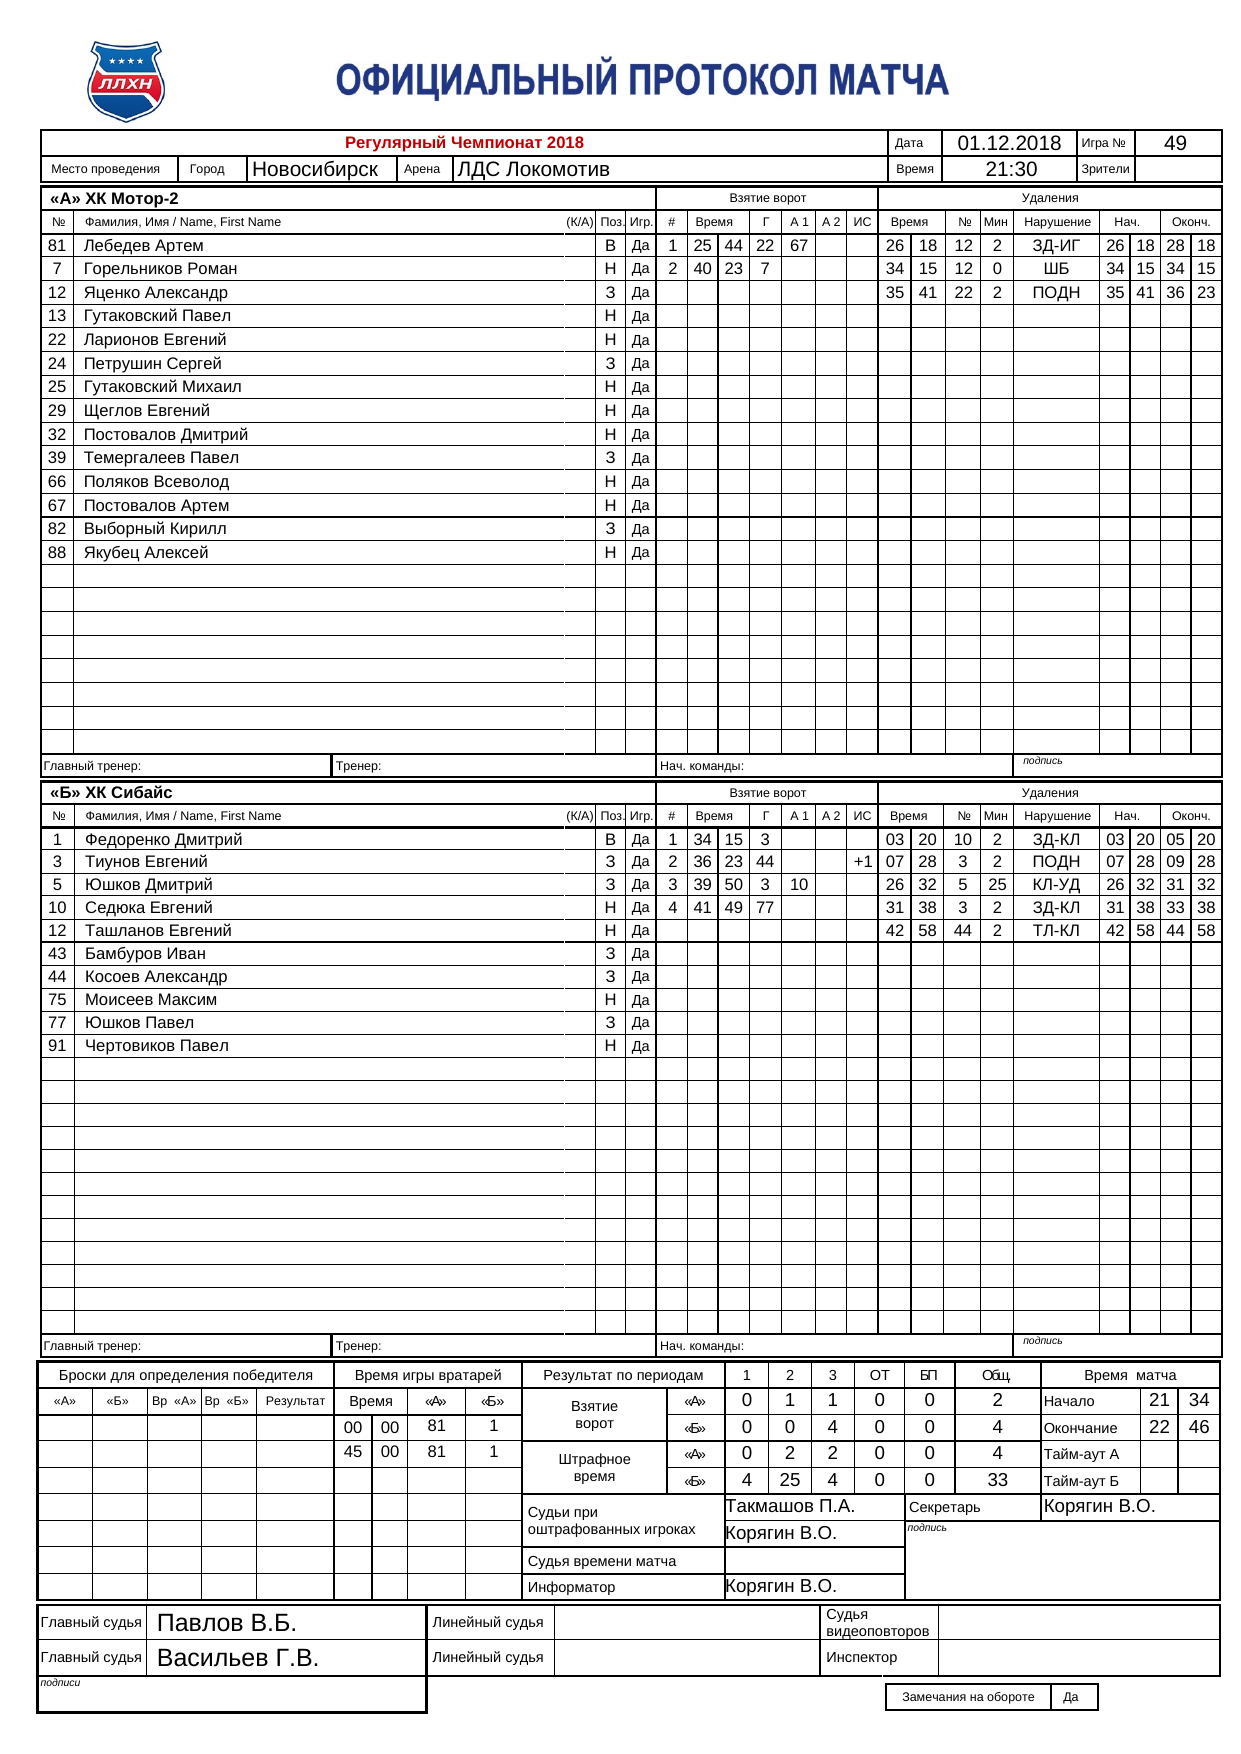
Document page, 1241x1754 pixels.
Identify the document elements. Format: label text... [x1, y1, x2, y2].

table_cell [750, 1058, 781, 1079]
table_cell [912, 1242, 943, 1264]
table_cell [912, 989, 943, 1011]
table_cell Юшков Павел [75, 1012, 564, 1033]
table_cell 58 [1192, 920, 1221, 941]
table_cell [912, 1196, 943, 1218]
table_cell [257, 1416, 333, 1440]
table_cell З [596, 850, 625, 872]
table_cell [946, 659, 980, 682]
table_cell ЗД-ИГ [1014, 235, 1099, 256]
table_cell [944, 1081, 980, 1103]
table_cell [657, 966, 687, 987]
table_cell Фамилия, Имя / Name, First Name [74, 211, 565, 233]
table_cell [1192, 541, 1221, 564]
table_cell [847, 518, 877, 540]
table_cell 3 [657, 874, 687, 895]
table_cell [1100, 1081, 1129, 1103]
table_cell [688, 518, 717, 540]
table_cell [847, 328, 877, 351]
table_cell [847, 920, 877, 941]
table_cell [626, 1311, 655, 1333]
table_cell [373, 1468, 407, 1493]
table_cell [879, 1173, 910, 1195]
table_cell [816, 1081, 846, 1103]
table_cell «А» [668, 1389, 724, 1413]
table_cell Н [596, 423, 625, 445]
table_cell [1161, 446, 1190, 469]
table_cell Да [626, 423, 655, 445]
table_cell [1161, 1311, 1190, 1333]
table_cell [1131, 1035, 1160, 1057]
table_cell [565, 494, 595, 516]
table_cell Павлов В.Б. [147, 1606, 425, 1639]
table_cell Н [596, 399, 625, 422]
table_cell [565, 1012, 595, 1033]
table_cell 10 [944, 829, 980, 849]
table_cell [626, 1196, 655, 1218]
table_cell Седюка Евгений [75, 896, 564, 918]
table_cell [981, 683, 1013, 706]
table_cell [981, 588, 1013, 611]
table_cell [1131, 683, 1160, 706]
table_cell [912, 1173, 943, 1195]
table_cell [1014, 446, 1099, 469]
table_cell [782, 588, 815, 611]
table_cell [719, 659, 749, 682]
table_cell [1131, 1127, 1160, 1149]
table_cell [42, 659, 73, 682]
table_cell [847, 1035, 877, 1057]
table_cell Инспектор [821, 1640, 938, 1675]
table_cell [657, 659, 687, 682]
table_cell Н [596, 470, 625, 493]
table_cell [847, 565, 877, 587]
table_cell [335, 1494, 371, 1520]
table_cell ТЛ-КЛ [1014, 920, 1099, 941]
table_cell [1131, 1311, 1160, 1333]
table_cell 12 [946, 257, 980, 280]
table_cell [688, 1219, 717, 1241]
table_cell [202, 1468, 256, 1493]
table_cell Да [626, 235, 655, 256]
table_cell 75 [42, 989, 74, 1011]
table_cell [1100, 352, 1129, 374]
table_cell [1192, 1265, 1221, 1287]
table_cell [202, 1494, 256, 1520]
table_cell 35 [1100, 281, 1129, 303]
table_cell (К/А) [565, 805, 595, 826]
table_cell [816, 636, 846, 658]
table_cell [750, 1265, 781, 1287]
table_cell Секретарь [906, 1495, 1040, 1520]
table_cell Информатор [523, 1575, 724, 1599]
table_cell 44 [1161, 920, 1190, 941]
table_cell [565, 1127, 595, 1149]
table_cell [816, 683, 846, 706]
table_cell Н [596, 376, 625, 398]
table_cell [816, 423, 846, 445]
table_cell [1192, 565, 1221, 587]
table_cell [1014, 1288, 1099, 1310]
table_cell [596, 1288, 625, 1310]
table_cell [1100, 1104, 1129, 1126]
table_cell [750, 1081, 781, 1103]
table_cell [750, 1219, 781, 1241]
table_cell Н [596, 896, 625, 918]
table_cell [688, 328, 717, 351]
table_cell Темергалеев Павел [74, 446, 564, 469]
table_cell [847, 636, 877, 658]
table_cell [657, 1058, 687, 1079]
table_cell [565, 874, 595, 895]
table_cell [1161, 518, 1190, 540]
table_cell [42, 588, 73, 611]
table_cell [816, 446, 846, 469]
table_cell [596, 1104, 625, 1126]
table_cell [939, 1606, 1219, 1639]
table_cell [946, 494, 980, 516]
table_cell [981, 565, 1013, 587]
table_cell Время [335, 1389, 407, 1413]
table_cell [1131, 730, 1160, 753]
table_cell [565, 588, 595, 611]
table_cell Время [889, 157, 941, 181]
table_cell [879, 659, 910, 682]
table_cell 5 [944, 874, 980, 895]
table_cell [257, 1521, 333, 1546]
table_cell [816, 399, 846, 422]
table_cell [879, 376, 910, 398]
table_cell [688, 446, 717, 469]
table_cell [946, 518, 980, 540]
table_cell [1161, 989, 1190, 1011]
table_cell [981, 1288, 1013, 1310]
table_cell [847, 305, 877, 327]
table_cell [657, 281, 687, 303]
table_cell [1192, 1288, 1221, 1310]
table_cell Судьи при оштрафованных игроках [523, 1495, 724, 1546]
table_cell [816, 1173, 846, 1195]
table_cell [626, 1150, 655, 1172]
table_cell 0 [905, 1415, 954, 1440]
table_cell [1014, 423, 1099, 445]
table_header Игра № [1078, 131, 1134, 155]
table_cell [42, 1196, 74, 1218]
table_cell 18 [1131, 235, 1160, 256]
table_cell [883, 1677, 1220, 1681]
table_cell [596, 1081, 625, 1103]
table_cell [657, 494, 687, 516]
table_cell [657, 518, 687, 540]
table_cell ПОДН [1014, 850, 1099, 872]
table_cell [626, 636, 655, 658]
table_cell [1131, 659, 1160, 682]
table_cell 13 [42, 305, 73, 327]
table_cell Вр «А» [148, 1389, 201, 1413]
table_cell [944, 1219, 980, 1241]
table_cell [1161, 683, 1190, 706]
table_cell [912, 446, 945, 469]
table_cell Корягин В.О. [726, 1521, 904, 1546]
table_cell [1161, 943, 1190, 964]
table_cell 28 [1161, 235, 1190, 256]
table_cell «А» [668, 1442, 724, 1467]
table_cell [1131, 943, 1160, 964]
table_cell Горельников Роман [74, 257, 564, 280]
table_cell 4 [956, 1442, 1040, 1467]
table_cell 2 [812, 1442, 854, 1467]
table_header Время матча [1042, 1363, 1219, 1387]
table_cell [93, 1468, 147, 1493]
table_cell [816, 541, 846, 564]
table_cell [373, 1547, 407, 1573]
table_cell [816, 305, 846, 327]
table_cell [912, 541, 945, 564]
table_cell [750, 636, 781, 658]
table_cell [981, 399, 1013, 422]
table_cell [626, 1265, 655, 1287]
table_cell «А» [408, 1389, 465, 1413]
table_cell 0 [855, 1415, 904, 1440]
table_cell [75, 1127, 564, 1149]
table_cell 22 [946, 281, 980, 303]
table_cell [1161, 612, 1190, 634]
table_cell [719, 494, 749, 516]
table_cell [565, 352, 595, 374]
table_cell [1161, 565, 1190, 587]
table_cell [1131, 707, 1160, 729]
table_cell «А» [39, 1389, 92, 1413]
table_cell Нарушение [1014, 211, 1099, 233]
table_cell [719, 352, 749, 374]
table_cell [1161, 966, 1190, 987]
table_cell [1099, 1682, 1220, 1711]
table_cell [816, 920, 846, 941]
table_cell [816, 494, 846, 516]
table_cell № [42, 805, 74, 826]
table_cell Моисеев Максим [75, 989, 564, 1011]
table_cell [1192, 399, 1221, 422]
table_cell А 1 [782, 211, 815, 233]
table_cell [847, 588, 877, 611]
table_cell [719, 989, 749, 1011]
table_cell [912, 588, 945, 611]
table_cell Оконч. [1161, 211, 1221, 233]
table_cell [750, 683, 781, 706]
table_cell [879, 1150, 910, 1172]
table_cell Поз. [596, 805, 625, 826]
table_cell [1100, 305, 1129, 327]
table_cell 18 [1192, 235, 1221, 256]
table_cell Да [626, 376, 655, 398]
table_cell ИС [847, 805, 877, 826]
table_cell [847, 966, 877, 987]
table_cell [816, 707, 846, 729]
table_cell [688, 966, 717, 987]
table_cell [1161, 588, 1190, 611]
table_cell [1100, 730, 1129, 753]
table_cell 12 [42, 281, 73, 303]
table_cell [148, 1416, 201, 1440]
table_cell [750, 399, 781, 422]
table_cell [946, 328, 980, 351]
table_cell [782, 399, 815, 422]
table_cell [1100, 966, 1129, 987]
table_cell [74, 612, 564, 634]
table_cell 45 [335, 1441, 371, 1467]
table_cell [688, 1311, 717, 1333]
table_cell [1100, 612, 1129, 634]
table_cell [879, 565, 910, 587]
table_cell 4 [726, 1468, 768, 1493]
table_cell [1131, 494, 1160, 516]
table_cell [750, 518, 781, 540]
table_cell [1100, 446, 1129, 469]
table_cell [946, 352, 980, 374]
table_cell [946, 707, 980, 729]
table_cell Линейный судья [428, 1640, 554, 1675]
table_cell [1131, 446, 1160, 469]
table_cell КЛ-УД [1014, 874, 1099, 895]
table_header ОТ [855, 1363, 904, 1387]
table_cell З [596, 1012, 625, 1033]
table_cell [42, 1104, 74, 1126]
table_cell [816, 1127, 846, 1149]
table_cell [565, 1242, 595, 1264]
table_cell Н [596, 328, 625, 351]
table_cell [688, 707, 717, 729]
table_cell 4 [812, 1415, 854, 1440]
table_cell Штрафное время [523, 1442, 666, 1493]
table_cell 28 [912, 850, 943, 872]
table_cell [39, 1494, 92, 1520]
table_cell подпись [1014, 1335, 1221, 1356]
table_cell [626, 588, 655, 611]
table_cell [565, 920, 595, 941]
table_cell [1100, 1311, 1129, 1333]
table_cell [75, 1288, 564, 1310]
table_cell [1192, 707, 1221, 729]
table_cell [719, 446, 749, 469]
table_cell Тайм-аут А [1042, 1441, 1140, 1467]
table_cell [93, 1416, 147, 1440]
table_cell [816, 1288, 846, 1310]
table_cell [847, 494, 877, 516]
table_cell [719, 1104, 749, 1126]
table_cell [1136, 157, 1221, 181]
table_cell [1161, 707, 1190, 729]
table_cell [1192, 989, 1221, 1011]
table_cell [657, 352, 687, 374]
table_cell [1100, 328, 1129, 351]
table_cell [816, 328, 846, 351]
table_cell [1014, 1104, 1099, 1126]
table_cell [847, 874, 877, 895]
table_cell [750, 446, 781, 469]
table_cell [1131, 399, 1160, 422]
table_cell Нарушение [1014, 805, 1099, 826]
table_cell 25 [688, 235, 717, 256]
table_cell [1192, 352, 1221, 374]
table_cell Нач. [1100, 805, 1160, 826]
table_cell 3 [944, 896, 980, 918]
table_cell [782, 257, 815, 280]
table_cell [626, 1219, 655, 1241]
table_cell [565, 730, 595, 753]
table_cell [981, 1012, 1013, 1033]
table_cell [946, 541, 980, 564]
table_cell [981, 352, 1013, 374]
table_cell [816, 1058, 846, 1079]
table_cell 0 [981, 257, 1013, 280]
table_cell [782, 943, 815, 964]
table_cell [816, 1265, 846, 1287]
table_cell [879, 989, 910, 1011]
table_cell [657, 446, 687, 469]
table_cell [335, 1574, 371, 1599]
table_cell [946, 399, 980, 422]
table_cell [565, 281, 595, 303]
table_cell [202, 1547, 256, 1573]
table_cell [847, 1127, 877, 1149]
table_cell [555, 1606, 819, 1639]
table_cell [1131, 1012, 1160, 1033]
table_cell [1161, 1012, 1190, 1033]
table_cell [466, 1468, 521, 1493]
table_cell 09 [1161, 850, 1190, 872]
table_cell [981, 1150, 1013, 1172]
table_cell «Б» [93, 1389, 147, 1413]
table_cell 3 [944, 850, 980, 872]
table_cell 15 [1131, 257, 1160, 280]
table_cell [565, 612, 595, 634]
table_cell [1141, 1441, 1177, 1467]
table_cell [847, 989, 877, 1011]
table_cell [981, 1242, 1013, 1264]
table_cell [847, 446, 877, 469]
table_cell [148, 1441, 201, 1467]
table_cell [1192, 1242, 1221, 1264]
table_cell [847, 1196, 877, 1218]
table_cell [879, 1012, 910, 1033]
table_cell [879, 1242, 910, 1264]
table_cell [148, 1574, 201, 1599]
table_cell 21:30 [943, 157, 1076, 181]
table_cell Нач. команды: [657, 755, 1012, 776]
table_cell [750, 707, 781, 729]
table_cell Окончание [1042, 1415, 1140, 1440]
table_cell [75, 1104, 564, 1126]
table_cell [946, 636, 980, 658]
table_cell [750, 943, 781, 964]
table_cell [847, 1265, 877, 1287]
table_cell [657, 1035, 687, 1057]
table_cell [565, 1081, 595, 1103]
table_cell [565, 1196, 595, 1218]
table_cell [782, 446, 815, 469]
table_cell [565, 446, 595, 469]
table_cell [847, 1058, 877, 1079]
table_cell Взятие ворот [523, 1389, 666, 1440]
table_cell [816, 659, 846, 682]
table_cell Начало [1042, 1389, 1140, 1413]
table_cell 88 [42, 541, 73, 564]
table_cell А 2 [816, 805, 846, 826]
table_cell [42, 1058, 74, 1079]
table_cell [782, 636, 815, 658]
table_cell 2 [981, 281, 1013, 303]
table_cell [847, 281, 877, 303]
table_cell 33 [1161, 896, 1190, 918]
table_cell подпись [906, 1522, 1219, 1599]
table_cell [1100, 1035, 1129, 1057]
table_cell [879, 1081, 910, 1103]
table_cell 58 [1131, 920, 1160, 941]
table_cell [719, 328, 749, 351]
table_cell [912, 1150, 943, 1172]
table_cell [565, 376, 595, 398]
table_cell [42, 1173, 74, 1195]
table_cell [42, 612, 73, 634]
table_cell [847, 1219, 877, 1241]
table_cell [879, 1265, 910, 1287]
table_cell Время [879, 211, 945, 233]
table_cell 1 [466, 1441, 521, 1467]
table_cell [1161, 1104, 1190, 1126]
table_cell 38 [1131, 896, 1160, 918]
table_cell Зрители [1078, 157, 1134, 181]
table_cell [565, 989, 595, 1011]
table_cell [782, 612, 815, 634]
table_cell [657, 943, 687, 964]
table_cell [657, 683, 687, 706]
table_cell [657, 1150, 687, 1172]
table_cell [782, 1104, 815, 1126]
table_cell [93, 1521, 147, 1546]
table_cell [981, 1265, 1013, 1287]
table_cell Выборный Кирилл [74, 518, 564, 540]
table_cell [782, 966, 815, 987]
table_cell [847, 683, 877, 706]
table_cell [912, 943, 943, 964]
table_cell [816, 1311, 846, 1333]
table_header Время игры вратарей [335, 1363, 521, 1387]
table_cell [657, 636, 687, 658]
table_cell Чертовиков Павел [75, 1035, 564, 1057]
table_cell [657, 730, 687, 753]
table_cell [1161, 328, 1190, 351]
table_cell [1100, 1127, 1129, 1149]
table_cell [981, 989, 1013, 1011]
table_cell [1014, 1311, 1099, 1333]
table_cell [719, 470, 749, 493]
table_cell [657, 707, 687, 729]
table_cell [657, 470, 687, 493]
table_cell ЗД-КЛ [1014, 829, 1099, 849]
table_cell [750, 1104, 781, 1126]
table_cell [75, 1150, 564, 1172]
table_cell [596, 612, 625, 634]
table_cell [1131, 588, 1160, 611]
table_cell [626, 1242, 655, 1264]
table_cell [1192, 659, 1221, 682]
table_cell [39, 1441, 92, 1467]
table_cell 36 [1161, 281, 1190, 303]
table_cell [1192, 612, 1221, 634]
table_cell [626, 1127, 655, 1149]
table_cell [257, 1547, 333, 1573]
table_cell 44 [944, 920, 980, 941]
table_cell Поляков Всеволод [74, 470, 564, 493]
table_cell ЛДС Локомотив [454, 157, 887, 181]
table_cell [750, 1288, 781, 1310]
table_cell [750, 1012, 781, 1033]
table_cell 91 [42, 1035, 74, 1057]
table_cell [1161, 305, 1190, 327]
table_cell Поз. [596, 211, 625, 233]
table_cell [782, 1173, 815, 1195]
table_cell [847, 1104, 877, 1126]
table_cell [782, 1196, 815, 1218]
table_cell [946, 565, 980, 587]
table_cell [565, 1035, 595, 1057]
table_header «А» ХК Мотор-2 [42, 188, 655, 209]
table_cell [939, 1640, 1219, 1675]
table_cell [202, 1521, 256, 1546]
table_cell [39, 1547, 92, 1573]
table_cell «Б» [668, 1468, 724, 1493]
table_cell 3 [42, 850, 74, 872]
table_cell [1131, 352, 1160, 374]
table_cell [688, 612, 717, 634]
table_cell [1014, 376, 1099, 398]
table_cell [657, 305, 687, 327]
table_cell [816, 1219, 846, 1241]
table_cell [719, 1311, 749, 1333]
table_cell 05 [1161, 829, 1190, 849]
table_cell [1014, 494, 1099, 516]
table_cell [719, 1265, 749, 1287]
table_cell [688, 1288, 717, 1310]
table_cell «Б » [466, 1389, 521, 1413]
table_cell [719, 1012, 749, 1033]
table_cell [816, 896, 846, 918]
table_cell 1 [812, 1389, 854, 1413]
table_cell 32 [42, 423, 73, 445]
table_cell 44 [719, 235, 749, 256]
table_cell [981, 1311, 1013, 1333]
table_cell З [596, 518, 625, 540]
table_cell [657, 588, 687, 611]
table_cell 81 [408, 1441, 465, 1467]
table_cell [93, 1494, 147, 1520]
table_cell [946, 470, 980, 493]
table_cell [626, 1173, 655, 1195]
table_cell [688, 565, 717, 587]
table_cell [1014, 636, 1099, 658]
table_cell Да [626, 850, 655, 872]
table_cell Арена [398, 157, 452, 181]
table_cell [879, 730, 910, 753]
table_cell 0 [726, 1442, 768, 1467]
table_cell [981, 423, 1013, 445]
table_cell [1014, 683, 1099, 706]
table_cell [981, 470, 1013, 493]
table_cell [408, 1468, 465, 1493]
table_cell [816, 989, 846, 1011]
table_cell [750, 966, 781, 987]
table_cell [912, 636, 945, 658]
table_cell [688, 494, 717, 516]
table_cell [847, 943, 877, 964]
table_cell 20 [1131, 829, 1160, 849]
table_cell Главный судья [39, 1606, 146, 1639]
table_cell [596, 683, 625, 706]
table_cell [42, 1311, 74, 1333]
table_cell Судья видеоповторов [821, 1606, 938, 1639]
table_cell [879, 1288, 910, 1310]
table_cell [688, 376, 717, 398]
table_cell 25 [981, 874, 1013, 895]
table_cell Н [596, 305, 625, 327]
table_cell [944, 1288, 980, 1310]
table_cell 4 [812, 1468, 854, 1493]
table_cell «Б» [668, 1415, 724, 1440]
table_cell [719, 565, 749, 587]
table_cell 49 [719, 896, 749, 918]
table_cell [565, 683, 595, 706]
table_cell 25 [42, 376, 73, 398]
table_cell [257, 1574, 333, 1599]
table_header Результат по периодам [523, 1363, 724, 1387]
table_cell [1161, 399, 1190, 422]
table_cell 82 [42, 518, 73, 540]
table_cell [847, 612, 877, 634]
table_cell [750, 376, 781, 398]
table_cell [1161, 541, 1190, 564]
table_cell [944, 1012, 980, 1033]
table_cell [565, 470, 595, 493]
table_cell [1161, 423, 1190, 445]
table_cell [912, 707, 945, 729]
table_cell 28 [1192, 850, 1221, 872]
table_cell [596, 1265, 625, 1287]
table_cell [1100, 1058, 1129, 1079]
table_cell [1131, 1196, 1160, 1218]
table_cell [565, 966, 595, 987]
table_cell [816, 1012, 846, 1033]
table_cell [879, 1127, 910, 1149]
table_cell [1014, 1196, 1099, 1218]
table_cell [782, 1150, 815, 1172]
table_cell [912, 305, 945, 327]
table_cell [466, 1521, 521, 1546]
table_cell [1192, 636, 1221, 658]
table_cell [816, 257, 846, 280]
table_cell 1 [466, 1416, 521, 1440]
table_cell [1100, 1219, 1129, 1241]
table_cell [1014, 541, 1099, 564]
table_cell 10 [42, 896, 74, 918]
table_cell [1161, 1150, 1190, 1172]
table_cell [657, 1012, 687, 1033]
table_cell [981, 1104, 1013, 1126]
table_cell [719, 376, 749, 398]
table_header 49 [1136, 131, 1221, 155]
table_cell [1100, 541, 1129, 564]
table_cell [879, 1058, 910, 1079]
table_cell [657, 1173, 687, 1195]
table_cell [1100, 683, 1129, 706]
table_cell [688, 588, 717, 611]
table_cell 32 [912, 874, 943, 895]
table_cell [847, 1081, 877, 1103]
table_cell 4 [956, 1415, 1040, 1440]
table_cell 0 [855, 1389, 904, 1413]
table_cell [1131, 328, 1160, 351]
table_cell Тайм-аут Б [1042, 1468, 1140, 1493]
table_cell Постовалов Артем [74, 494, 564, 516]
table_cell [565, 1173, 595, 1195]
table_cell [565, 1104, 595, 1126]
table_cell [565, 896, 595, 918]
table_cell [1192, 376, 1221, 398]
table_cell [981, 1127, 1013, 1149]
table_cell [782, 518, 815, 540]
table_cell Юшков Дмитрий [75, 874, 564, 895]
table_cell [42, 1127, 74, 1149]
table_cell [1100, 1012, 1129, 1033]
table_cell [39, 1574, 92, 1599]
table_cell [981, 305, 1013, 327]
table_header Дата [889, 131, 941, 155]
table_cell [1100, 399, 1129, 422]
table_cell 41 [688, 896, 717, 918]
table_cell [657, 1288, 687, 1310]
table_cell [565, 1311, 595, 1333]
table_cell [912, 494, 945, 516]
table_cell [1100, 518, 1129, 540]
table_cell [946, 446, 980, 469]
table_cell # [657, 211, 687, 233]
table_cell [565, 399, 595, 422]
table_cell [657, 1242, 687, 1264]
table_cell [1192, 588, 1221, 611]
table_cell ШБ [1014, 257, 1099, 280]
table_cell 34 [1161, 257, 1190, 280]
table_cell Н [596, 1035, 625, 1057]
table_cell 0 [769, 1415, 811, 1440]
table_cell [408, 1521, 465, 1546]
table_cell [879, 446, 910, 469]
table_cell Васильев Г.В. [147, 1640, 425, 1675]
table_cell [1161, 1058, 1190, 1079]
table_cell Корягин В.О. [1042, 1495, 1219, 1520]
table_cell [1100, 659, 1129, 682]
table_cell [626, 612, 655, 634]
table_cell 81 [408, 1416, 465, 1440]
table_cell [565, 257, 595, 280]
table_cell [912, 1311, 943, 1333]
table_cell [719, 943, 749, 964]
table_cell [981, 1219, 1013, 1241]
table_cell [688, 943, 717, 964]
table_cell 38 [1192, 896, 1221, 918]
table_cell [847, 470, 877, 493]
table_cell 1 [657, 829, 687, 849]
table_cell [148, 1468, 201, 1493]
table_cell [782, 1288, 815, 1310]
table_cell 07 [879, 850, 910, 872]
table_cell [74, 659, 564, 682]
table_cell [565, 328, 595, 351]
table_header Общ. [956, 1363, 1040, 1387]
table_cell [981, 446, 1013, 469]
table_cell [1161, 1127, 1190, 1149]
table_cell [816, 1035, 846, 1057]
table_cell [1014, 989, 1099, 1011]
table_cell [75, 1081, 564, 1103]
table_cell [750, 588, 781, 611]
table_cell [1192, 1012, 1221, 1033]
table_cell [847, 235, 877, 256]
table_cell [816, 565, 846, 587]
table_cell [466, 1494, 521, 1520]
table_cell [1014, 1081, 1099, 1103]
table_cell [912, 966, 943, 987]
table_cell 00 [335, 1416, 371, 1440]
table_cell [408, 1574, 465, 1599]
table_cell 34 [688, 829, 717, 849]
table_cell Время [879, 805, 943, 826]
table_cell Якубец Алексей [74, 541, 564, 564]
table_cell [879, 399, 910, 422]
table_cell [912, 1265, 943, 1287]
table_cell [879, 305, 910, 327]
table_cell [981, 943, 1013, 964]
table_cell [847, 541, 877, 564]
table_cell 0 [855, 1468, 904, 1493]
table_cell [148, 1547, 201, 1573]
table_cell [1014, 1012, 1099, 1033]
table_cell 43 [42, 943, 74, 964]
table_cell [912, 1219, 943, 1241]
table_cell [626, 565, 655, 587]
table_cell [1014, 352, 1099, 374]
table_cell [750, 1127, 781, 1149]
table_cell [1161, 494, 1190, 516]
table_cell [944, 1058, 980, 1079]
table_cell [750, 541, 781, 564]
table_cell [1014, 1173, 1099, 1195]
table_cell [912, 399, 945, 422]
table_cell Да [626, 966, 655, 987]
table_cell [946, 588, 980, 611]
table_cell [750, 1173, 781, 1195]
table_cell Г [750, 211, 781, 233]
table_cell [1131, 305, 1160, 327]
table_cell Да [626, 1035, 655, 1057]
table_cell [1014, 730, 1099, 753]
table_cell [688, 1035, 717, 1057]
table_cell [657, 1104, 687, 1126]
table_cell [565, 1150, 595, 1172]
table_cell [39, 1416, 92, 1440]
table_cell [1100, 376, 1129, 398]
table_cell [816, 1104, 846, 1126]
table_cell [946, 730, 980, 753]
table_cell [1100, 636, 1129, 658]
table_cell [657, 1265, 687, 1287]
table_cell [688, 636, 717, 658]
table_cell Да [626, 518, 655, 540]
table_cell [816, 1242, 846, 1264]
table_cell [657, 399, 687, 422]
table_cell [879, 707, 910, 729]
table_cell № [42, 211, 73, 233]
table_header Замечания на обороте [887, 1685, 1050, 1709]
table_cell [946, 612, 980, 634]
table_cell 22 [1141, 1415, 1177, 1440]
table_cell [879, 470, 910, 493]
table_cell [1131, 1265, 1160, 1287]
table_cell [946, 683, 980, 706]
table_cell Лебедев Артем [74, 235, 564, 256]
table_cell [1192, 1150, 1221, 1172]
table_cell [93, 1574, 147, 1599]
table_cell [1100, 565, 1129, 587]
table_cell [750, 730, 781, 753]
table_cell № [946, 211, 980, 233]
table_cell Да [626, 257, 655, 280]
table_cell [912, 659, 945, 682]
table_cell [719, 1035, 749, 1057]
table_cell [946, 423, 980, 445]
table_cell [782, 1012, 815, 1033]
table_cell [626, 1288, 655, 1310]
table_cell Время [688, 805, 749, 826]
table_cell [75, 1311, 564, 1333]
table_cell [596, 1311, 625, 1333]
table_cell [782, 829, 815, 849]
table_cell [688, 1196, 717, 1218]
table_cell 15 [719, 829, 749, 849]
table_cell [75, 1242, 564, 1264]
table_cell [944, 1035, 980, 1057]
table_cell [879, 1196, 910, 1218]
table_cell [1100, 1173, 1129, 1195]
table_cell 32 [1192, 874, 1221, 895]
table_cell Да [626, 1012, 655, 1033]
table_cell [816, 1196, 846, 1218]
table_cell [981, 966, 1013, 987]
table_cell [42, 1150, 74, 1172]
table_cell [1161, 659, 1190, 682]
table_cell 81 [42, 235, 73, 256]
table_cell [626, 730, 655, 753]
table_cell [688, 1242, 717, 1264]
table_cell Фамилия, Имя / Name, First Name [75, 805, 565, 826]
table_cell [1192, 423, 1221, 445]
table_cell [1161, 636, 1190, 658]
table_cell 67 [42, 494, 73, 516]
table_cell 2 [981, 896, 1013, 918]
table_cell 29 [42, 399, 73, 422]
table_cell [750, 423, 781, 445]
table_cell [719, 636, 749, 658]
table_cell [750, 612, 781, 634]
table_cell [565, 423, 595, 445]
table_cell [944, 943, 980, 964]
table_cell [1192, 966, 1221, 987]
table_cell [657, 1081, 687, 1103]
table_cell [816, 352, 846, 374]
table_cell [1131, 612, 1160, 634]
table_cell [1161, 1265, 1190, 1287]
table_cell [42, 707, 73, 729]
table_cell Мин [981, 805, 1013, 826]
table_cell [750, 565, 781, 587]
table_cell [944, 1127, 980, 1149]
table_cell [626, 1104, 655, 1126]
table_cell [847, 257, 877, 280]
table_cell 0 [726, 1389, 768, 1413]
table_cell Тренер: [333, 755, 655, 776]
table_cell [1131, 1288, 1160, 1310]
table_cell 44 [42, 966, 74, 987]
table_cell [202, 1416, 256, 1440]
table_cell 2 [657, 257, 687, 280]
table_cell [1131, 470, 1160, 493]
table_cell 34 [1179, 1389, 1219, 1413]
table_cell Да [626, 896, 655, 918]
table_cell [1014, 943, 1099, 964]
table_cell [408, 1494, 465, 1520]
table_cell [847, 829, 877, 849]
table_cell 20 [1192, 829, 1221, 849]
table_header 1 [726, 1363, 768, 1387]
table_cell [565, 1288, 595, 1310]
table_cell 26 [1100, 874, 1129, 895]
table_cell [816, 281, 846, 303]
table_cell [719, 281, 749, 303]
table_cell [847, 376, 877, 398]
table_cell [719, 1173, 749, 1195]
table_cell [626, 683, 655, 706]
table_cell [565, 707, 595, 729]
table_cell 0 [905, 1442, 954, 1467]
table_cell [879, 683, 910, 706]
table_cell [879, 328, 910, 351]
table_cell [657, 1219, 687, 1241]
table_cell [657, 328, 687, 351]
table_cell [944, 1196, 980, 1218]
table_cell [981, 494, 1013, 516]
table_cell [847, 1288, 877, 1310]
table_cell [335, 1468, 371, 1493]
table_cell [657, 920, 687, 941]
table_cell [816, 376, 846, 398]
table_cell [944, 1173, 980, 1195]
table_cell [42, 1081, 74, 1103]
table_cell [565, 541, 595, 564]
table_cell Да [626, 874, 655, 895]
table_cell Да [626, 943, 655, 964]
table_cell [879, 1311, 910, 1333]
table_cell 0 [726, 1415, 768, 1440]
table_cell 5 [42, 874, 74, 895]
table_cell [466, 1547, 521, 1573]
table_cell 31 [879, 896, 910, 918]
table_cell [847, 659, 877, 682]
table_cell [1192, 1104, 1221, 1126]
table_cell [879, 423, 910, 445]
table_cell [657, 1196, 687, 1218]
table_cell Н [596, 920, 625, 941]
table_cell Место проведения [42, 157, 177, 181]
table_cell 03 [879, 829, 910, 849]
table_cell 0 [905, 1389, 954, 1413]
table_cell [565, 943, 595, 964]
table_cell Игр. [626, 805, 655, 826]
table_cell [1192, 1058, 1221, 1079]
table_cell [1100, 989, 1129, 1011]
table_cell 34 [879, 257, 910, 280]
table_cell [688, 470, 717, 493]
table_cell [1192, 470, 1221, 493]
table_cell [981, 1196, 1013, 1218]
table_cell 1 [42, 829, 74, 849]
table_cell [750, 1196, 781, 1218]
table_cell [466, 1574, 521, 1599]
table_cell [257, 1468, 333, 1493]
table_cell [750, 494, 781, 516]
table_cell 00 [373, 1441, 407, 1467]
table_cell [816, 874, 846, 895]
table_cell 15 [1192, 257, 1221, 280]
table_cell [782, 707, 815, 729]
table_cell [912, 423, 945, 445]
table_cell Петрушин Сергей [74, 352, 564, 374]
table_cell 39 [42, 446, 73, 469]
table_cell [1161, 352, 1190, 374]
table_cell [847, 1150, 877, 1172]
table_cell Линейный судья [428, 1606, 554, 1639]
table_cell [981, 659, 1013, 682]
table_cell [373, 1521, 407, 1546]
table_cell [847, 707, 877, 729]
table_cell № [944, 805, 980, 826]
table_cell [1192, 1127, 1221, 1149]
table_cell [981, 612, 1013, 634]
table_cell [750, 920, 781, 941]
table_cell [257, 1441, 333, 1467]
table_cell [782, 494, 815, 516]
table_cell 3 [750, 874, 781, 895]
table_cell 03 [1100, 829, 1129, 849]
table_cell Мин [981, 211, 1013, 233]
table_cell [373, 1574, 407, 1599]
table_cell [750, 281, 781, 303]
table_cell [944, 989, 980, 1011]
table_cell [42, 1288, 74, 1310]
table_cell [657, 1311, 687, 1333]
table_cell [373, 1494, 407, 1520]
table_cell [719, 541, 749, 564]
table_cell [816, 470, 846, 493]
table_cell [626, 707, 655, 729]
table_cell [719, 1081, 749, 1103]
table_cell [981, 376, 1013, 398]
table_cell [912, 1058, 943, 1079]
table_cell [565, 1265, 595, 1287]
table_cell [257, 1494, 333, 1520]
table_cell Косоев Александр [75, 966, 564, 987]
table_cell 25 [769, 1468, 811, 1493]
table_cell [1100, 1196, 1129, 1218]
table_cell [1131, 1081, 1160, 1103]
table_cell [596, 730, 625, 753]
table_cell [1192, 328, 1221, 351]
table_cell 2 [769, 1442, 811, 1467]
table_cell 41 [1131, 281, 1160, 303]
table_cell [1161, 1081, 1190, 1103]
table_cell [565, 235, 595, 256]
table_cell [879, 588, 910, 611]
table_cell [879, 1104, 910, 1126]
table_cell 23 [1192, 281, 1221, 303]
table_cell [750, 352, 781, 374]
table_cell [944, 1311, 980, 1333]
table_cell 44 [750, 850, 781, 872]
table_cell [912, 352, 945, 374]
table_cell 50 [719, 874, 749, 895]
table_cell [565, 1058, 595, 1079]
table_cell Н [596, 494, 625, 516]
table_cell 10 [782, 874, 815, 895]
table_cell [565, 850, 595, 872]
table_cell Новосибирск [248, 157, 396, 181]
table_header 01.12.2018 [943, 131, 1076, 155]
table_cell [1014, 1035, 1099, 1057]
table_cell [981, 707, 1013, 729]
table_cell [912, 470, 945, 493]
table_cell [719, 399, 749, 422]
table_header Да [1052, 1685, 1097, 1709]
table_cell Корягин В.О. [726, 1575, 904, 1599]
table_cell [1100, 494, 1129, 516]
table_cell [782, 1265, 815, 1287]
table_cell Оконч. [1161, 805, 1221, 826]
table_cell [74, 707, 564, 729]
table_cell [719, 1058, 749, 1079]
table_cell [782, 1127, 815, 1149]
table_cell [719, 1127, 749, 1149]
table_cell [782, 328, 815, 351]
table_cell [847, 352, 877, 374]
table_cell [688, 1127, 717, 1149]
table_cell Да [626, 470, 655, 493]
table_cell [782, 565, 815, 587]
table_cell 2 [981, 920, 1013, 941]
table_cell [428, 1677, 882, 1711]
table_cell [1192, 1219, 1221, 1241]
table_header Регулярный Чемпионат 2018 [42, 131, 887, 155]
table_cell [1131, 565, 1160, 587]
table_cell [657, 565, 687, 587]
table_cell [1100, 943, 1129, 964]
table_cell [981, 1035, 1013, 1057]
table_cell 77 [750, 896, 781, 918]
table_cell [42, 636, 73, 658]
table_cell [1192, 1081, 1221, 1103]
table_cell [879, 541, 910, 564]
table_cell ПОДН [1014, 281, 1099, 303]
table_cell [782, 1035, 815, 1057]
table_cell [1179, 1441, 1219, 1467]
table_cell Н [596, 541, 625, 564]
table_cell [1014, 659, 1099, 682]
table_cell 26 [879, 874, 910, 895]
table_cell [596, 1219, 625, 1241]
table_cell [879, 352, 910, 374]
table_cell З [596, 446, 625, 469]
table_cell Тренер: [333, 1335, 655, 1356]
table_cell [1014, 1219, 1099, 1241]
table_cell [688, 1150, 717, 1172]
table_cell З [596, 352, 625, 374]
table_cell [944, 1265, 980, 1287]
table_cell [782, 1081, 815, 1103]
table_cell [596, 659, 625, 682]
table_cell [75, 1219, 564, 1241]
table_cell [816, 235, 846, 256]
table_cell [946, 376, 980, 398]
table_cell [847, 896, 877, 918]
table_cell 2 [981, 235, 1013, 256]
table_cell [1131, 1058, 1160, 1079]
table_cell Да [626, 328, 655, 351]
table_cell [782, 659, 815, 682]
table_cell [816, 943, 846, 964]
table_header Взятие ворот [657, 783, 877, 803]
table_cell [202, 1574, 256, 1599]
table_cell [657, 612, 687, 634]
table_cell 2 [981, 850, 1013, 872]
table_cell Да [626, 305, 655, 327]
table_cell 1 [657, 235, 687, 256]
table_cell [1100, 1288, 1129, 1310]
table_cell Гутаковский Михаил [74, 376, 564, 398]
table_cell [596, 1127, 625, 1149]
table_cell [750, 1035, 781, 1057]
table_cell [626, 1058, 655, 1079]
table_cell [1131, 541, 1160, 564]
table_cell [912, 376, 945, 398]
table_cell [782, 896, 815, 918]
table_cell [688, 541, 717, 564]
table_cell [782, 305, 815, 327]
table_cell [750, 470, 781, 493]
table_cell [688, 399, 717, 422]
table_cell [1161, 730, 1190, 753]
table_cell [408, 1547, 465, 1573]
table_cell [912, 1081, 943, 1103]
table_cell [782, 1311, 815, 1333]
table_cell Да [626, 920, 655, 941]
table_cell [981, 636, 1013, 658]
table_cell [912, 1127, 943, 1149]
table_cell [596, 1058, 625, 1079]
table_cell [879, 1219, 910, 1241]
table_cell [565, 305, 595, 327]
table_cell 7 [750, 257, 781, 280]
table_cell Время [688, 211, 749, 233]
table_cell [688, 1058, 717, 1079]
table_cell 77 [42, 1012, 74, 1033]
table_cell [719, 1242, 749, 1264]
table_cell [1161, 1288, 1190, 1310]
table_cell [944, 1242, 980, 1264]
table_cell [1014, 399, 1099, 422]
table_cell [719, 1219, 749, 1241]
table_cell 31 [1100, 896, 1129, 918]
table_cell [74, 730, 564, 753]
table_cell [42, 565, 73, 587]
table_cell 33 [956, 1468, 1040, 1493]
table_cell [816, 1150, 846, 1172]
table_cell [596, 1242, 625, 1264]
table_cell 20 [912, 829, 943, 849]
table_cell [782, 352, 815, 374]
table_cell 35 [879, 281, 910, 303]
table_cell Н [596, 989, 625, 1011]
table_cell [719, 423, 749, 445]
table_cell А 1 [782, 805, 815, 826]
table_header «Б» ХК Сибайс [42, 783, 655, 803]
table_header БП [905, 1363, 954, 1387]
table_cell [1131, 966, 1160, 987]
table_cell [782, 1242, 815, 1264]
table_cell [202, 1441, 256, 1467]
table_cell [981, 541, 1013, 564]
table_cell [750, 1150, 781, 1172]
table_cell [750, 659, 781, 682]
table_cell [1131, 1150, 1160, 1172]
table_cell 00 [373, 1416, 407, 1440]
table_cell [335, 1521, 371, 1546]
table_cell 7 [42, 257, 73, 280]
table_cell [596, 707, 625, 729]
table_cell [981, 1058, 1013, 1079]
table_cell [1100, 707, 1129, 729]
table_cell [1161, 1219, 1190, 1241]
table_cell [816, 518, 846, 540]
table_cell [912, 683, 945, 706]
table_cell [74, 636, 564, 658]
table_cell [847, 1173, 877, 1195]
table_cell Да [626, 494, 655, 516]
table_cell [1192, 1311, 1221, 1333]
table_cell ЗД-КЛ [1014, 896, 1099, 918]
table_cell 66 [42, 470, 73, 493]
table_cell 18 [912, 235, 945, 256]
table_cell [879, 966, 910, 987]
table_cell 22 [42, 328, 73, 351]
table_cell 1 [769, 1389, 811, 1413]
table_cell +1 [847, 850, 877, 872]
table_cell [688, 683, 717, 706]
table_cell 0 [855, 1442, 904, 1467]
table_cell 26 [1100, 235, 1129, 256]
table_cell [782, 683, 815, 706]
table_cell [782, 920, 815, 941]
table_cell [1161, 1242, 1190, 1264]
table_cell Да [626, 989, 655, 1011]
table_cell [1161, 470, 1190, 493]
table_cell Г [750, 805, 781, 826]
table_cell [1014, 328, 1099, 351]
table_cell [1100, 1265, 1129, 1287]
table_cell Город [179, 157, 246, 181]
table_cell [1161, 1035, 1190, 1057]
table_cell [42, 1265, 74, 1287]
table_header 2 [769, 1363, 811, 1387]
table_cell 23 [719, 257, 749, 280]
table_cell [719, 1150, 749, 1172]
table_cell [847, 1311, 877, 1333]
table_cell [688, 1012, 717, 1033]
table_cell [688, 989, 717, 1011]
table_cell Нач. [1100, 211, 1160, 233]
table_cell 31 [1161, 874, 1190, 895]
table_cell [719, 683, 749, 706]
table_cell [1192, 683, 1221, 706]
table_cell [1192, 943, 1221, 964]
table_cell [750, 305, 781, 327]
table_cell [981, 518, 1013, 540]
table_cell [1161, 1173, 1190, 1195]
table_cell [148, 1494, 201, 1520]
table_cell [657, 989, 687, 1011]
table_cell 46 [1179, 1415, 1219, 1440]
table_cell [1192, 446, 1221, 469]
table_cell [816, 730, 846, 753]
table_cell [719, 305, 749, 327]
table_cell [719, 730, 749, 753]
table_cell З [596, 281, 625, 303]
table_header Удаления [879, 188, 1221, 209]
table_cell [879, 612, 910, 634]
table_cell [912, 328, 945, 351]
table_cell [42, 683, 73, 706]
table_cell Да [626, 352, 655, 374]
table_cell [688, 281, 717, 303]
table_cell Яценко Александр [74, 281, 564, 303]
table_cell 2 [981, 829, 1013, 849]
table_cell [565, 636, 595, 658]
table_cell 26 [879, 235, 910, 256]
table_cell [912, 565, 945, 587]
table_cell [782, 376, 815, 398]
table_cell [75, 1265, 564, 1287]
table_cell [912, 1288, 943, 1310]
table_cell Да [626, 446, 655, 469]
table_cell 0 [905, 1468, 954, 1493]
table_cell [782, 541, 815, 564]
table_cell [782, 1058, 815, 1079]
table_cell [1131, 989, 1160, 1011]
table_cell [1014, 1127, 1099, 1149]
table_cell Главный судья [39, 1640, 146, 1675]
table_cell Судья времени матча [523, 1548, 724, 1573]
table_cell [1014, 1058, 1099, 1079]
table_cell [688, 423, 717, 445]
table_cell [39, 1468, 92, 1493]
table_cell 36 [688, 850, 717, 872]
table_cell [565, 1219, 595, 1241]
table_cell [750, 1311, 781, 1333]
table_cell [1161, 1196, 1190, 1218]
table_cell [912, 518, 945, 540]
table_cell [981, 730, 1013, 753]
table_cell 22 [750, 235, 781, 256]
table_cell [1100, 423, 1129, 445]
table_header Удаления [879, 783, 1221, 803]
table_cell Гутаковский Павел [74, 305, 564, 327]
table_cell [565, 565, 595, 587]
table_cell [944, 1150, 980, 1172]
table_cell [782, 850, 815, 872]
table_cell Да [626, 829, 655, 849]
table_cell Нач. команды: [657, 1335, 1012, 1356]
table_cell [1014, 588, 1099, 611]
table_cell [1192, 494, 1221, 516]
table_cell [626, 1081, 655, 1103]
table_cell [719, 1196, 749, 1218]
table_cell Главный тренер: [42, 755, 330, 776]
table_cell [74, 588, 564, 611]
table_cell Результат [257, 1389, 333, 1413]
table_cell [688, 920, 717, 941]
table_cell Щеглов Евгений [74, 399, 564, 422]
table_cell Да [626, 541, 655, 564]
table_cell [596, 1150, 625, 1172]
table_cell подписи [39, 1677, 425, 1711]
table_cell [847, 1012, 877, 1033]
table_cell 40 [688, 257, 717, 280]
table_cell З [596, 874, 625, 895]
table_cell 4 [657, 896, 687, 918]
table_cell З [596, 943, 625, 964]
table_cell [782, 730, 815, 753]
table_cell [1131, 1173, 1160, 1195]
table_cell [782, 281, 815, 303]
table_cell [75, 1173, 564, 1195]
table_cell [1192, 1173, 1221, 1195]
table_cell [565, 518, 595, 540]
table_cell [74, 565, 564, 587]
table_cell [1014, 966, 1099, 987]
table_cell [1014, 518, 1099, 540]
table_cell 38 [912, 896, 943, 918]
table_cell [1161, 376, 1190, 398]
table_cell [912, 1012, 943, 1033]
table_cell [596, 636, 625, 658]
table_cell Да [626, 281, 655, 303]
table_cell [688, 730, 717, 753]
table_cell [879, 943, 910, 964]
table_cell [816, 612, 846, 634]
table_cell Ташланов Евгений [75, 920, 564, 941]
table_cell [879, 636, 910, 658]
table_cell [148, 1521, 201, 1546]
table_cell 42 [879, 920, 910, 941]
table_cell [688, 1173, 717, 1195]
table_cell [1014, 1265, 1099, 1287]
table_cell # [657, 805, 687, 826]
table_cell [1100, 470, 1129, 493]
table_cell [74, 683, 564, 706]
table_cell [1192, 1035, 1221, 1057]
table_cell [555, 1640, 819, 1675]
table_cell Постовалов Дмитрий [74, 423, 564, 445]
table_cell [782, 470, 815, 493]
table_cell [1014, 707, 1099, 729]
table_cell ИС [847, 211, 877, 233]
table_cell [912, 1035, 943, 1057]
table_cell Игр. [626, 211, 655, 233]
table_cell 12 [946, 235, 980, 256]
table_cell (К/А) [565, 211, 595, 233]
table_cell [688, 1265, 717, 1287]
table_cell В [596, 235, 625, 256]
table_cell [688, 659, 717, 682]
table_cell [782, 1219, 815, 1241]
table_cell [719, 1288, 749, 1310]
table_cell [688, 305, 717, 327]
table_cell [1192, 730, 1221, 753]
table_cell 42 [1100, 920, 1129, 941]
table_cell [944, 1104, 980, 1126]
table_cell [1192, 1196, 1221, 1218]
table_cell [596, 565, 625, 587]
table_cell [1014, 1242, 1099, 1264]
table_cell [782, 989, 815, 1011]
table_cell Вр «Б» [202, 1389, 256, 1413]
table_cell [816, 588, 846, 611]
table_cell [719, 707, 749, 729]
table_cell [93, 1441, 147, 1467]
picture [5, 28, 1179, 129]
table_cell 3 [750, 829, 781, 849]
table_cell [719, 920, 749, 941]
table_cell Такмашов П.А. [726, 1495, 904, 1520]
table_cell [1131, 1219, 1160, 1241]
table_cell 39 [688, 874, 717, 895]
table_cell [847, 399, 877, 422]
table_cell [847, 1242, 877, 1264]
table_cell [1131, 518, 1160, 540]
table_cell [750, 328, 781, 351]
table_cell [816, 829, 846, 849]
table_cell [688, 1104, 717, 1126]
table_cell [816, 966, 846, 987]
table_cell [657, 376, 687, 398]
table_cell Да [626, 399, 655, 422]
table_cell [879, 518, 910, 540]
table_cell 2 [657, 850, 687, 872]
table_cell 12 [42, 920, 74, 941]
table_cell [1014, 1150, 1099, 1172]
table_cell 2 [956, 1389, 1040, 1413]
table_cell [719, 588, 749, 611]
table_cell 32 [1131, 874, 1160, 895]
table_cell [565, 659, 595, 682]
table_cell [42, 1242, 74, 1264]
table_cell [42, 730, 73, 753]
table_cell Главный тренер: [42, 1335, 330, 1356]
table_cell [1014, 470, 1099, 493]
table_cell 58 [912, 920, 943, 941]
table_cell [596, 1173, 625, 1195]
table_cell подпись [1014, 755, 1221, 776]
table_cell А 2 [816, 211, 846, 233]
table_cell [688, 1081, 717, 1103]
table_cell [1131, 1242, 1160, 1264]
table_cell [847, 423, 877, 445]
table_cell 41 [912, 281, 945, 303]
table_cell 23 [719, 850, 749, 872]
table_cell [1131, 1104, 1160, 1126]
table_cell Федоренко Дмитрий [75, 829, 564, 849]
table_cell [42, 1219, 74, 1241]
table_cell [657, 1127, 687, 1149]
table_cell [1131, 376, 1160, 398]
table_cell [719, 612, 749, 634]
table_cell Н [596, 257, 625, 280]
table_cell 07 [1100, 850, 1129, 872]
table_cell [1014, 565, 1099, 587]
table_cell Тиунов Евгений [75, 850, 564, 872]
table_cell 24 [42, 352, 73, 374]
table_cell [1131, 423, 1160, 445]
table_cell [1100, 1242, 1129, 1264]
table_cell [782, 423, 815, 445]
table_cell Ларионов Евгений [74, 328, 564, 351]
table_cell 34 [1100, 257, 1129, 280]
table_cell [596, 588, 625, 611]
table_cell 15 [912, 257, 945, 280]
table_cell [944, 966, 980, 987]
table_cell [657, 423, 687, 445]
table_header Броски для определения победителя [39, 1363, 333, 1387]
table_cell В [596, 829, 625, 849]
table_cell [750, 989, 781, 1011]
table_cell [75, 1058, 564, 1079]
table_cell [657, 541, 687, 564]
table_cell [93, 1547, 147, 1573]
table_cell [1100, 1150, 1129, 1172]
table_cell [1141, 1468, 1177, 1493]
table_cell [879, 494, 910, 516]
table_cell 67 [782, 235, 815, 256]
table_header Взятие ворот [657, 188, 877, 209]
table_cell [726, 1548, 904, 1573]
table_cell [719, 518, 749, 540]
table_cell [565, 829, 595, 849]
table_cell [847, 730, 877, 753]
table_cell [1192, 305, 1221, 327]
table_cell [816, 850, 846, 872]
table_cell [1014, 305, 1099, 327]
table_cell [688, 352, 717, 374]
table_cell [626, 659, 655, 682]
table_cell [981, 328, 1013, 351]
table_cell [39, 1521, 92, 1546]
table_cell [1014, 612, 1099, 634]
table_cell 28 [1131, 850, 1160, 872]
table_cell З [596, 966, 625, 987]
table_cell [1192, 518, 1221, 540]
table_header 3 [812, 1363, 854, 1387]
table_cell [981, 1081, 1013, 1103]
table_cell [879, 1035, 910, 1057]
table_cell [75, 1196, 564, 1218]
table_cell [1131, 636, 1160, 658]
table_cell 21 [1141, 1389, 1177, 1413]
table_cell [946, 305, 980, 327]
table_cell [750, 1242, 781, 1264]
table_cell [912, 612, 945, 634]
table_cell [1179, 1468, 1219, 1493]
table_cell [981, 1173, 1013, 1195]
table_cell [1100, 588, 1129, 611]
table_cell [912, 1104, 943, 1126]
table_cell [719, 966, 749, 987]
table_cell [335, 1547, 371, 1573]
table_cell Бамбуров Иван [75, 943, 564, 964]
table_cell [596, 1196, 625, 1218]
table_cell [912, 730, 945, 753]
